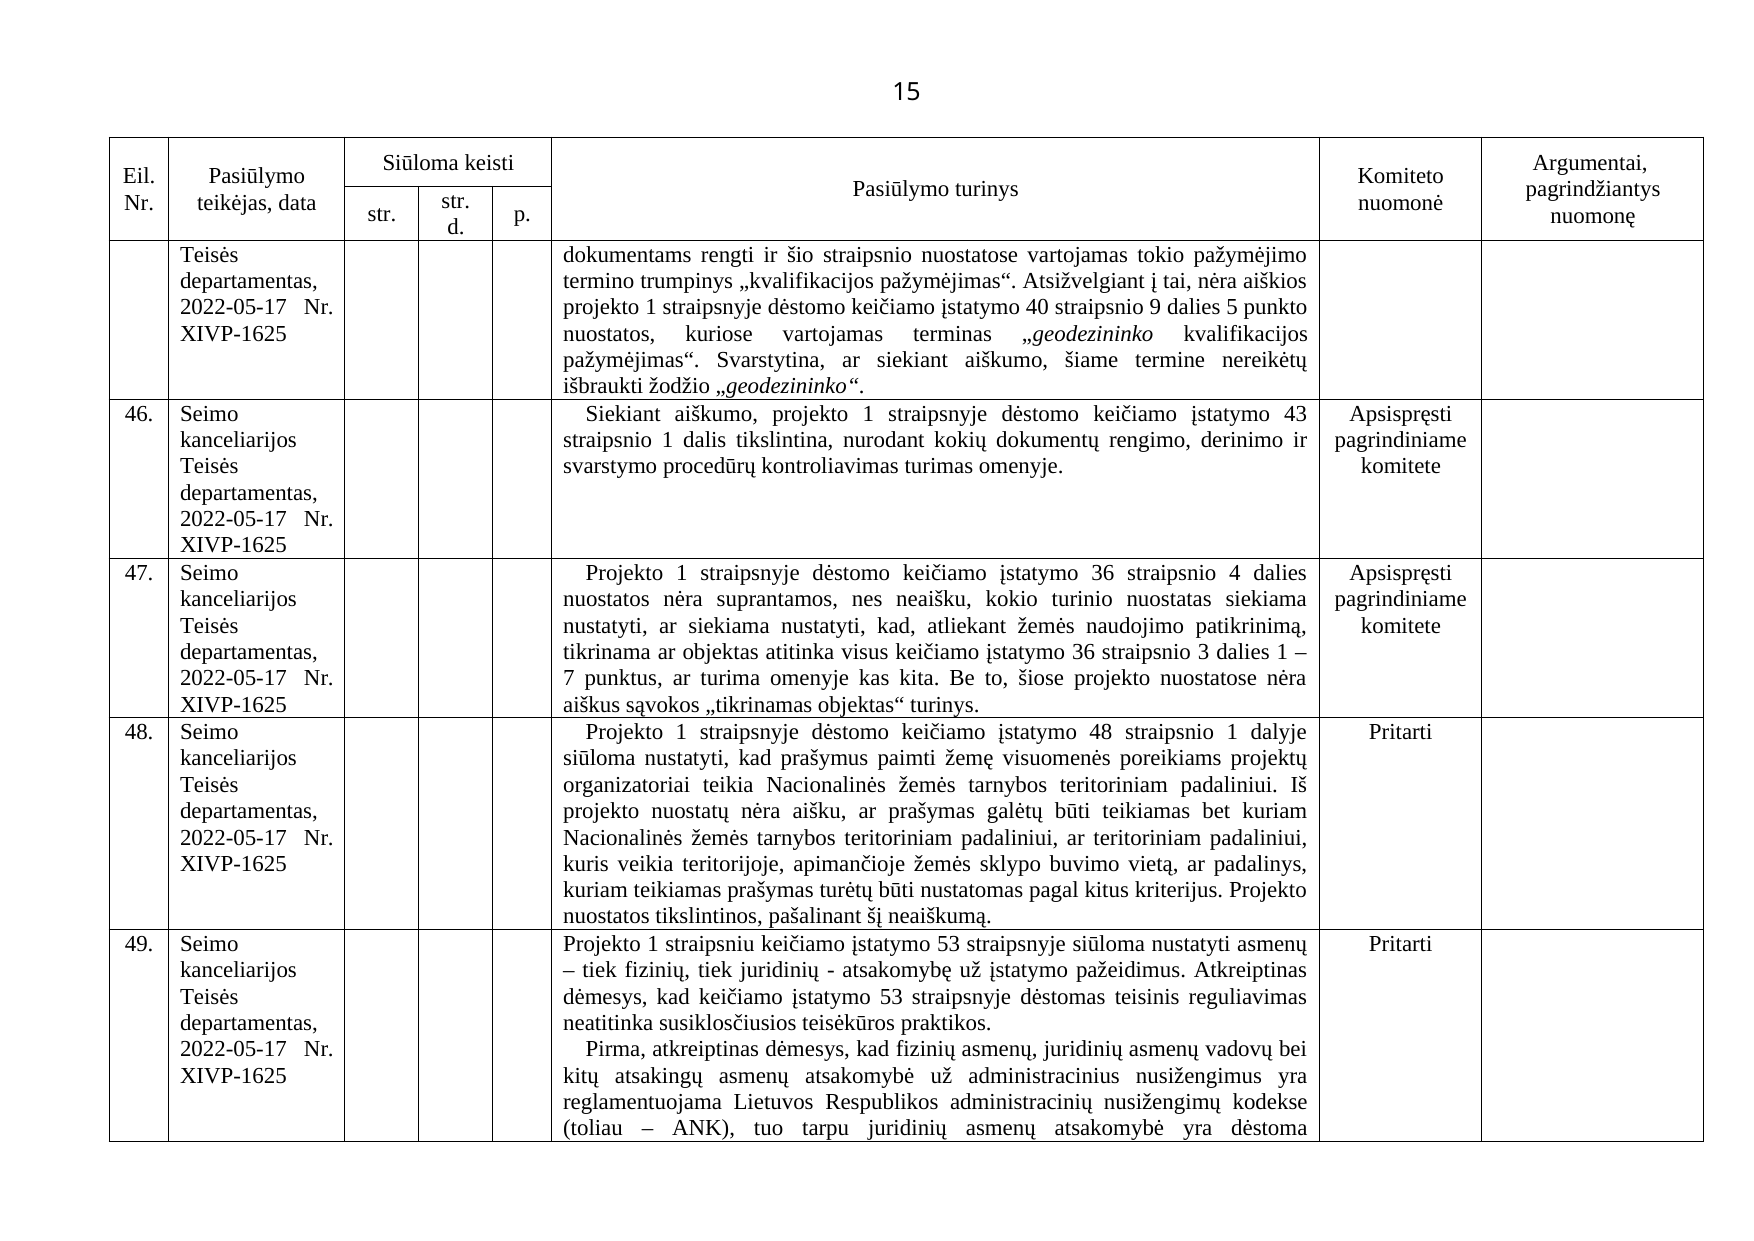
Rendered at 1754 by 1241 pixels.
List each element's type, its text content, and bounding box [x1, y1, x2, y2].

table_cell Seimo kanceliarijos Teisės departamentas, 2022-05-17 Nr. XIVP-1625 [169, 559, 344, 717]
table_header Siūloma keisti [345, 138, 551, 186]
table_cell [110, 241, 168, 399]
table_cell Projekto 1 straipsnyje dėstomo keičiamo įstatymo 48 straipsnio 1 dalyje siūloma nustatyti, kad prašymus paimti žemę visuomenės poreikiams projektų organizatoriai teikia Nacionalinės žemės tarnybos teritoriniam padaliniui. Iš projekto nuostatų nėra aišku, ar prašymas galėtų būti teikiamas bet kuriam Nacionalinės žemės tarnybos teritoriniam padaliniui, ar teritoriniam padaliniui, kuris veikia teritorijoje, apimančioje žemės sklypo buvimo vietą, ar padalinys, kuriam teikiamas prašymas turėtų būti nustatomas pagal kitus kriterijus. Projekto nuostatos tikslintinos, pašalinant šį neaiškumą. [552, 718, 1319, 929]
table_cell [493, 241, 551, 399]
table_cell [419, 400, 492, 558]
table_cell Projekto 1 straipsnyje dėstomo keičiamo įstatymo 36 straipsnio 4 dalies nuostatos nėra suprantamos, nes neaišku, kokio turinio nuostatas siekiama nustatyti, ar siekiama nustatyti, kad, atliekant žemės naudojimo patikrinimą, tikrinama ar objektas atitinka visus keičiamo įstatymo 36 straipsnio 3 dalies 1 – 7 punktus, ar turima omenyje kas kita. Be to, šiose projekto nuostatose nėra aiškus sąvokos „tikrinamas objektas“ turinys. [552, 559, 1319, 717]
table_cell Seimo kanceliarijos Teisės departamentas, 2022-05-17 Nr. XIVP-1625 [169, 718, 344, 929]
table_cell Apsispręsti pagrindiniame komitete [1320, 559, 1481, 717]
table_cell str. [345, 187, 418, 239]
table_cell [419, 718, 492, 929]
table_cell [345, 718, 418, 929]
table_cell Pritarti [1320, 718, 1481, 929]
table_cell [1482, 400, 1703, 558]
table_cell [419, 559, 492, 717]
table_header Pasiūlymo teikėjas, data [169, 138, 344, 239]
table_cell Teisės departamentas, 2022-05-17 Nr. XIVP-1625 [169, 241, 344, 399]
table_cell 49. [110, 930, 168, 1141]
table_cell [1320, 241, 1481, 399]
table_header Komiteto nuomonė [1320, 138, 1481, 239]
table_cell p. [493, 187, 551, 239]
table_cell [1482, 930, 1703, 1141]
table_cell [419, 241, 492, 399]
table_cell [1482, 559, 1703, 717]
table_cell [345, 241, 418, 399]
table_cell str. d. [419, 187, 492, 239]
table_cell [493, 559, 551, 717]
table_header Eil. Nr. [110, 138, 168, 239]
table_header Argumentai, pagrindžiantys nuomonę [1482, 138, 1703, 239]
table_cell Projekto 1 straipsniu keičiamo įstatymo 53 straipsnyje siūloma nustatyti asmenų – tiek fizinių, tiek juridinių - atsakomybę už įstatymo pažeidimus. Atkreiptinas dėmesys, kad keičiamo įstatymo 53 straipsnyje dėstomas teisinis reguliavimas neatitinka susiklosčiusios teisėkūros praktikos. Pirma, atkreiptinas dėmesys, kad fizinių asmenų, juridinių asmenų vadovų bei kitų atsakingų asmenų atsakomybė už administracinius nusižengimus yra reglamentuojama Lietuvos Respublikos administracinių nusižengimų kodekse (toliau – ANK), tuo tarpu juridinių asmenų atsakomybė yra dėstoma [552, 930, 1319, 1141]
table_cell 46. [110, 400, 168, 558]
table_cell [493, 718, 551, 929]
table_cell Seimo kanceliarijos Teisės departamentas, 2022-05-17 Nr. XIVP-1625 [169, 400, 344, 558]
table_cell 48. [110, 718, 168, 929]
table_cell [1482, 718, 1703, 929]
table_cell [345, 400, 418, 558]
table_cell [1482, 241, 1703, 399]
table_cell [493, 930, 551, 1141]
table_cell [419, 930, 492, 1141]
table_cell Apsispręsti pagrindiniame komitete [1320, 400, 1481, 558]
table_cell Pritarti [1320, 930, 1481, 1141]
table_cell Seimo kanceliarijos Teisės departamentas, 2022-05-17 Nr. XIVP-1625 [169, 930, 344, 1141]
table_cell [345, 930, 418, 1141]
table_header Pasiūlymo turinys [552, 138, 1319, 239]
table_cell Siekiant aiškumo, projekto 1 straipsnyje dėstomo keičiamo įstatymo 43 straipsnio 1 dalis tikslintina, nurodant kokių dokumentų rengimo, derinimo ir svarstymo procedūrų kontroliavimas turimas omenyje. [552, 400, 1319, 558]
table_cell dokumentams rengti ir šio straipsnio nuostatose vartojamas tokio pažymėjimo termino trumpinys „kvalifikacijos pažymėjimas“. Atsižvelgiant į tai, nėra aiškios projekto 1 straipsnyje dėstomo keičiamo įstatymo 40 straipsnio 9 dalies 5 punkto nuostatos, kuriose vartojamas terminas „geodezininko kvalifikacijos pažymėjimas“. Svarstytina, ar siekiant aiškumo, šiame termine nereikėtų išbraukti žodžio „geodezininko“. [552, 241, 1319, 399]
table_cell [345, 559, 418, 717]
table_cell 47. [110, 559, 168, 717]
table_cell [493, 400, 551, 558]
